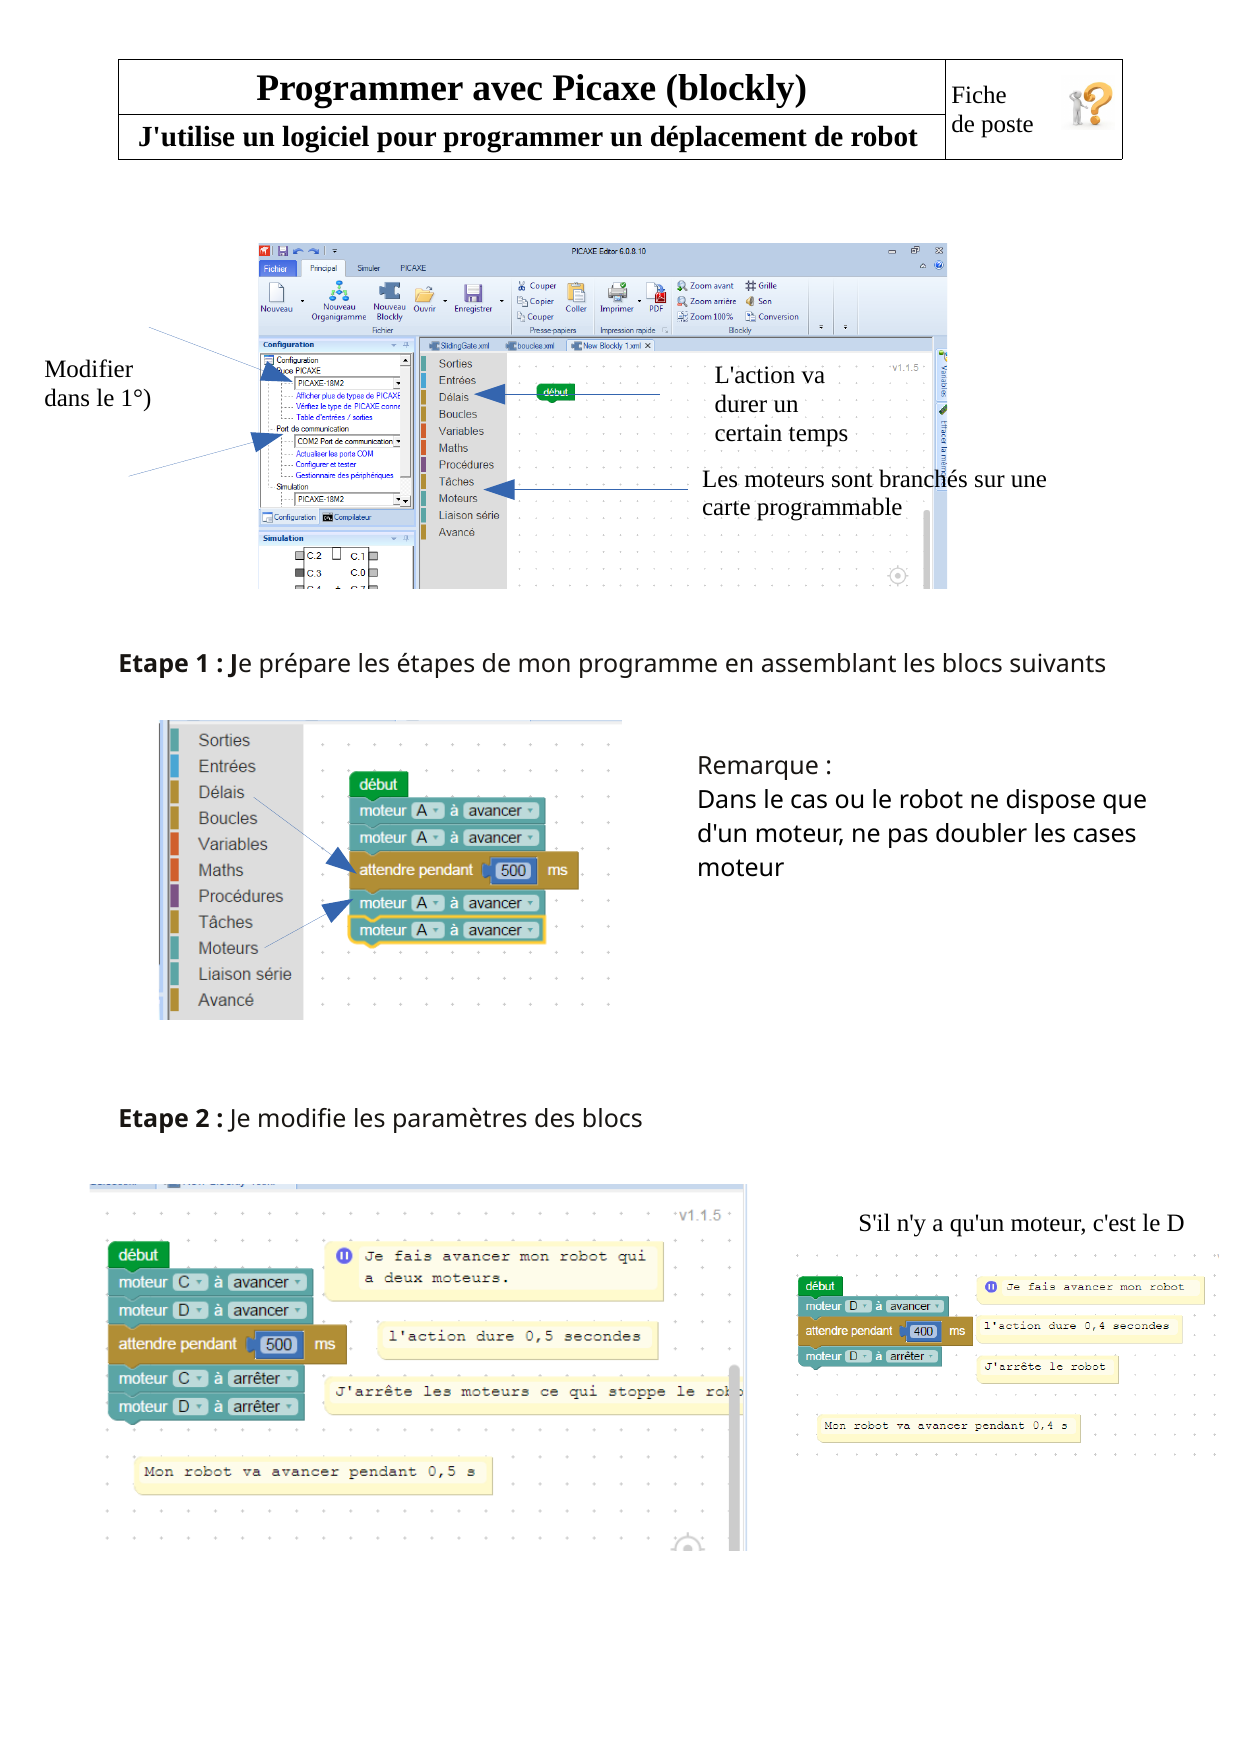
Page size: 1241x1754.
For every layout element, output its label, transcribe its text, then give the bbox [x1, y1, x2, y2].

picture [1060, 75, 1116, 130]
text Etape 2 : Je modifie les paramètres des blocs [118, 1101, 1181, 1135]
picture [89, 1184, 748, 1551]
text Etape 1 : Je prépare les étapes de mon programme en assemblant les blocs suivants [118, 646, 1181, 680]
picture [258, 243, 948, 589]
picture [158, 720, 622, 1020]
text Remarque : [697, 748, 1181, 782]
picture [780, 1245, 1219, 1463]
text Dans le cas ou le robot ne dispose que d'un moteur, ne pas doubler les cases moteur [697, 782, 1181, 884]
